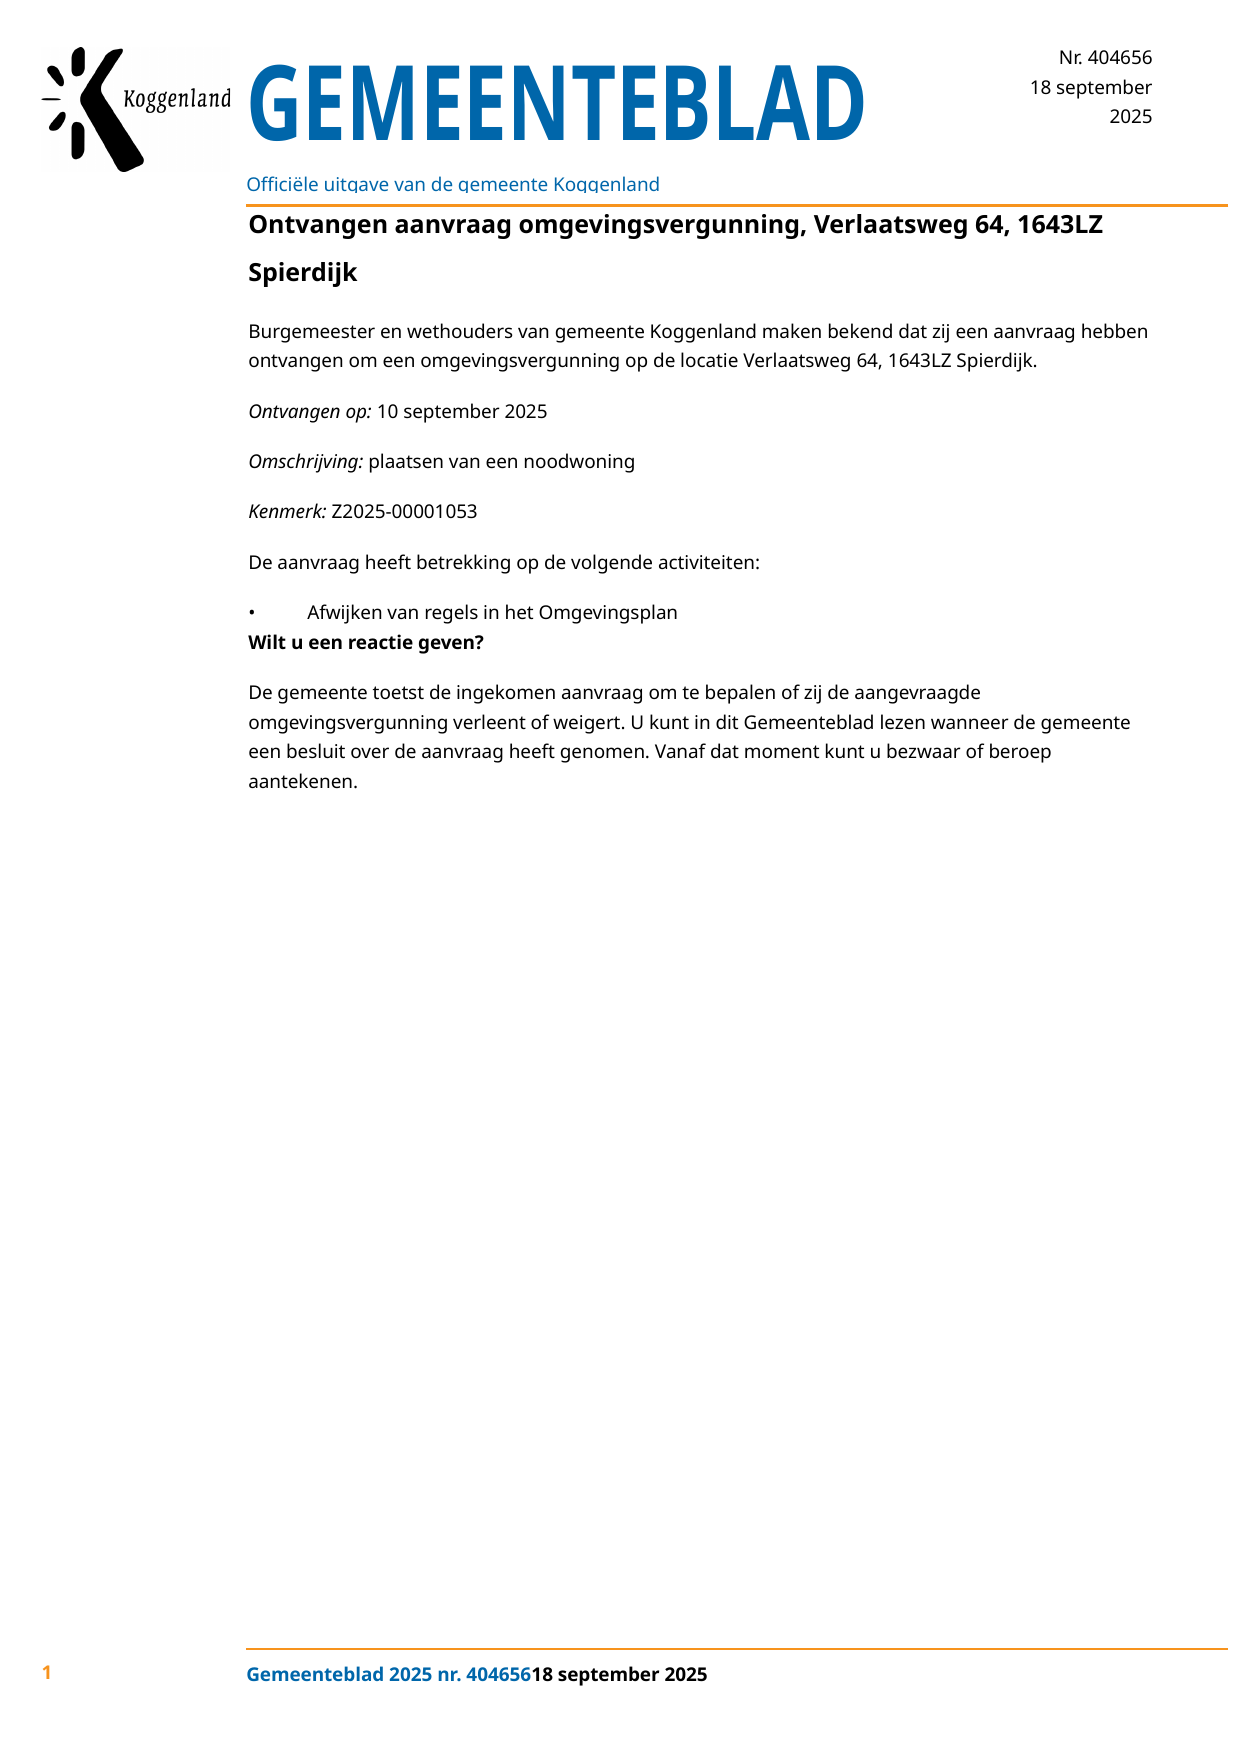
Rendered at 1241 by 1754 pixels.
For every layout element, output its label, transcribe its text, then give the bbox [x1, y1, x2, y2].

text Ontvangen aanvraag omgevingsvergunning, Verlaatsweg 64, 1643LZ Spierdijk [248, 207, 1152, 288]
text Kenmerk: Z2025-00001053 [248, 499, 1152, 524]
text Wilt u een reactie geven? [248, 629, 1152, 655]
text Omschrijving: plaatsen van een noodwoning [248, 448, 1152, 474]
text Burgemeester en wethouders van gemeente Koggenland maken bekend dat zij een aanvraag hebben ontvangen om een omgevingsvergunning op de locatie Verlaatsweg 64, 1643LZ Spierdijk. [248, 318, 1152, 373]
text De gemeente toetst de ingekomen aanvraag om te bepalen of zij de aangevraagde omgevingsvergunning verleent of weigert. U kunt in dit Gemeenteblad lezen wanneer de gemeente een besluit over de aanvraag heeft genomen. Vanaf dat moment kunt u bezwaar of beroep aantekenen. [248, 679, 1152, 794]
picture [41, 47, 231, 172]
text Ontvangen op: 10 september 2025 [248, 398, 1152, 424]
text De aanvraag heeft betrekking op de volgende activiteiten: [248, 549, 1152, 575]
list Afwijken van regels in het Omgevingsplan [248, 599, 1152, 625]
